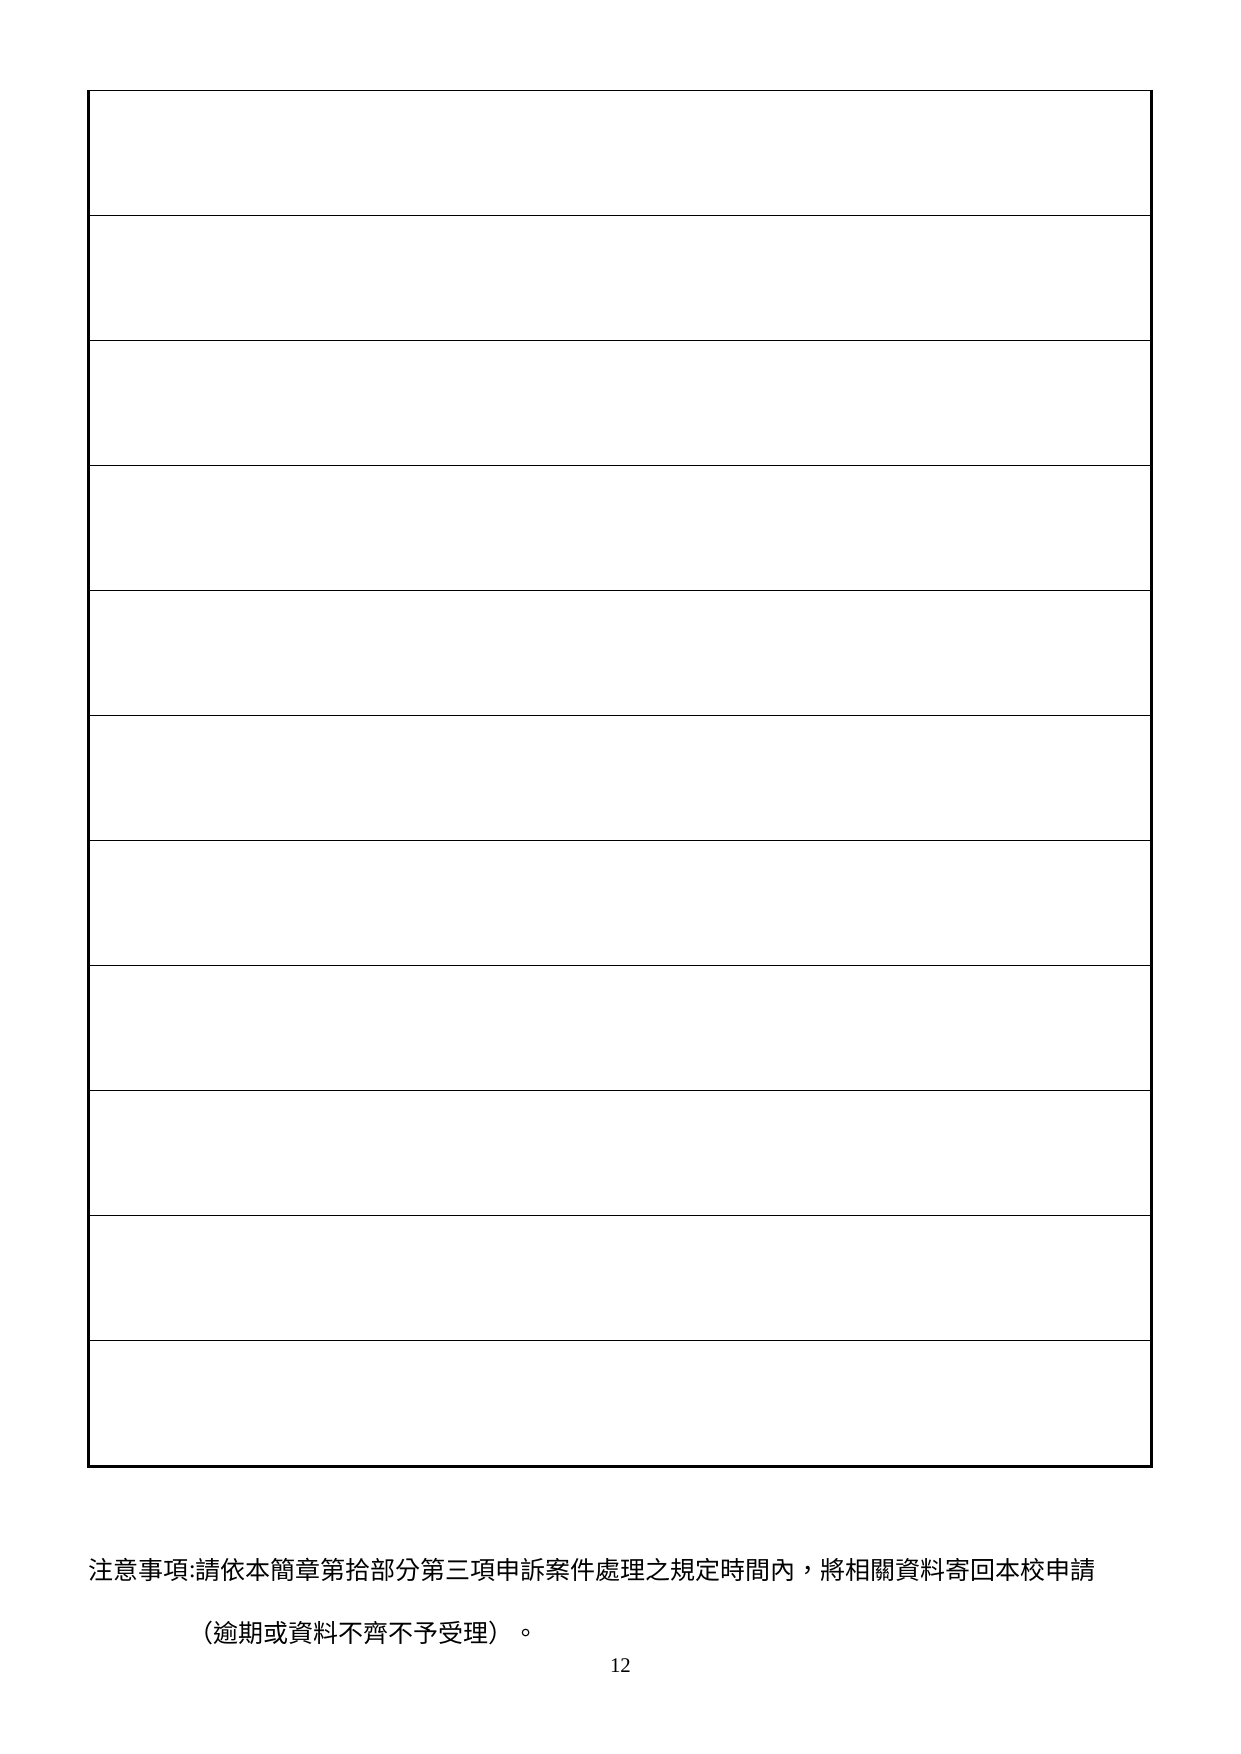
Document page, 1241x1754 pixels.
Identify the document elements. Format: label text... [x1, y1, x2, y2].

text 注意事項:請依本簡章第拾部分第三項申訴案件處理之規定時間內，將相關資料寄回本校申請 [89, 1527, 1152, 1589]
table_cell [90, 966, 1150, 1089]
table_cell [90, 1216, 1150, 1339]
table_cell [90, 466, 1150, 589]
table_cell [90, 1091, 1150, 1214]
table_cell [90, 1341, 1150, 1464]
table_cell [90, 716, 1150, 839]
table_cell [90, 841, 1150, 964]
table_cell [90, 341, 1150, 464]
table_cell [90, 216, 1150, 339]
table_cell [90, 91, 1150, 214]
text （逾期或資料不齊不予受理）。 [89, 1589, 1152, 1652]
table_cell [90, 591, 1150, 714]
